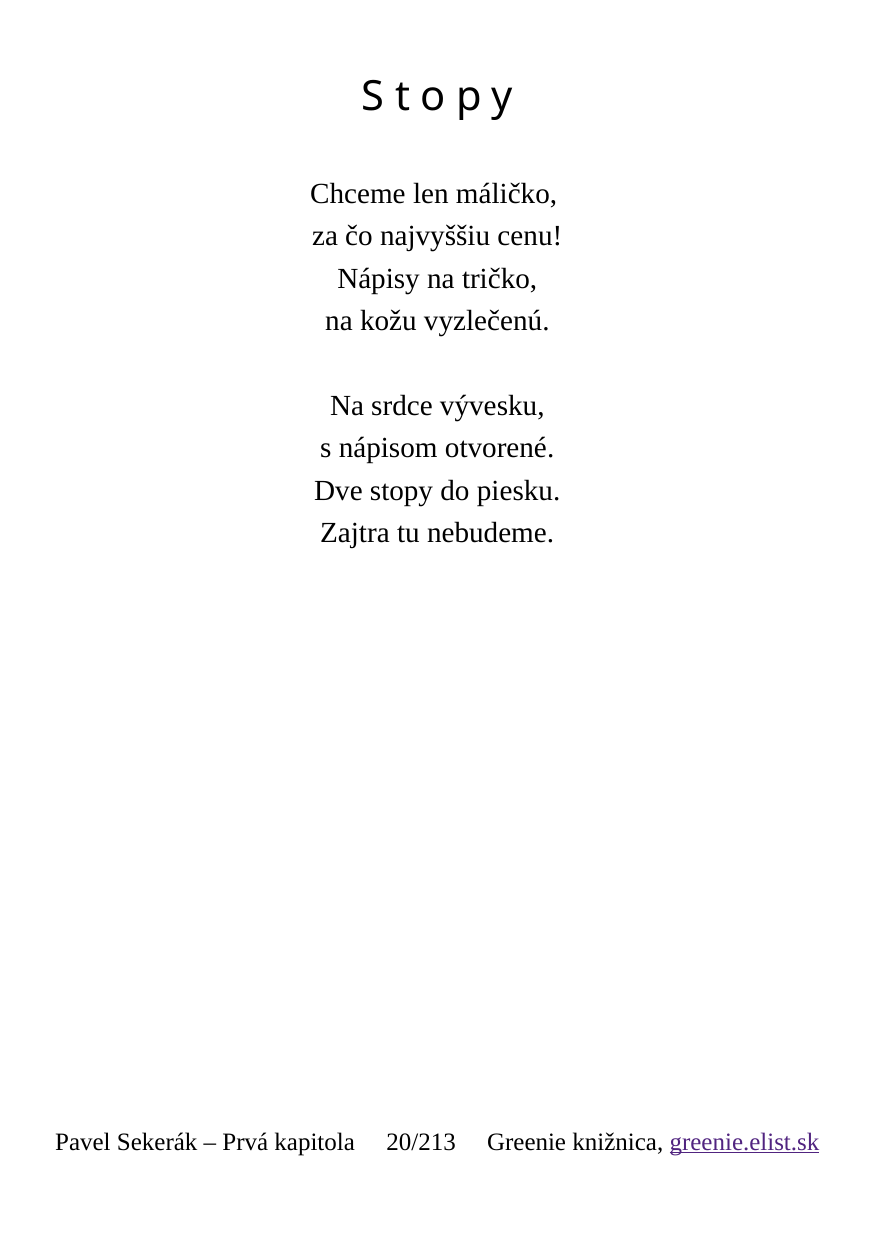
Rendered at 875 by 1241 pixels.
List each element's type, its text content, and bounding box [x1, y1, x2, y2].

text Chceme len máličko, [41, 176, 833, 209]
text Nápisy na tričko, [41, 261, 833, 294]
text s nápisom otvorené. [41, 430, 833, 464]
text na kožu vyzlečenú. [41, 303, 833, 337]
text Dve stopy do piesku. [41, 473, 833, 506]
text Zajtra tu nebudeme. [41, 515, 833, 549]
text Na srdce vývesku, [41, 388, 833, 422]
text za čo najvyššiu cenu! [41, 218, 833, 252]
subtitle Stopy [41, 66, 833, 123]
